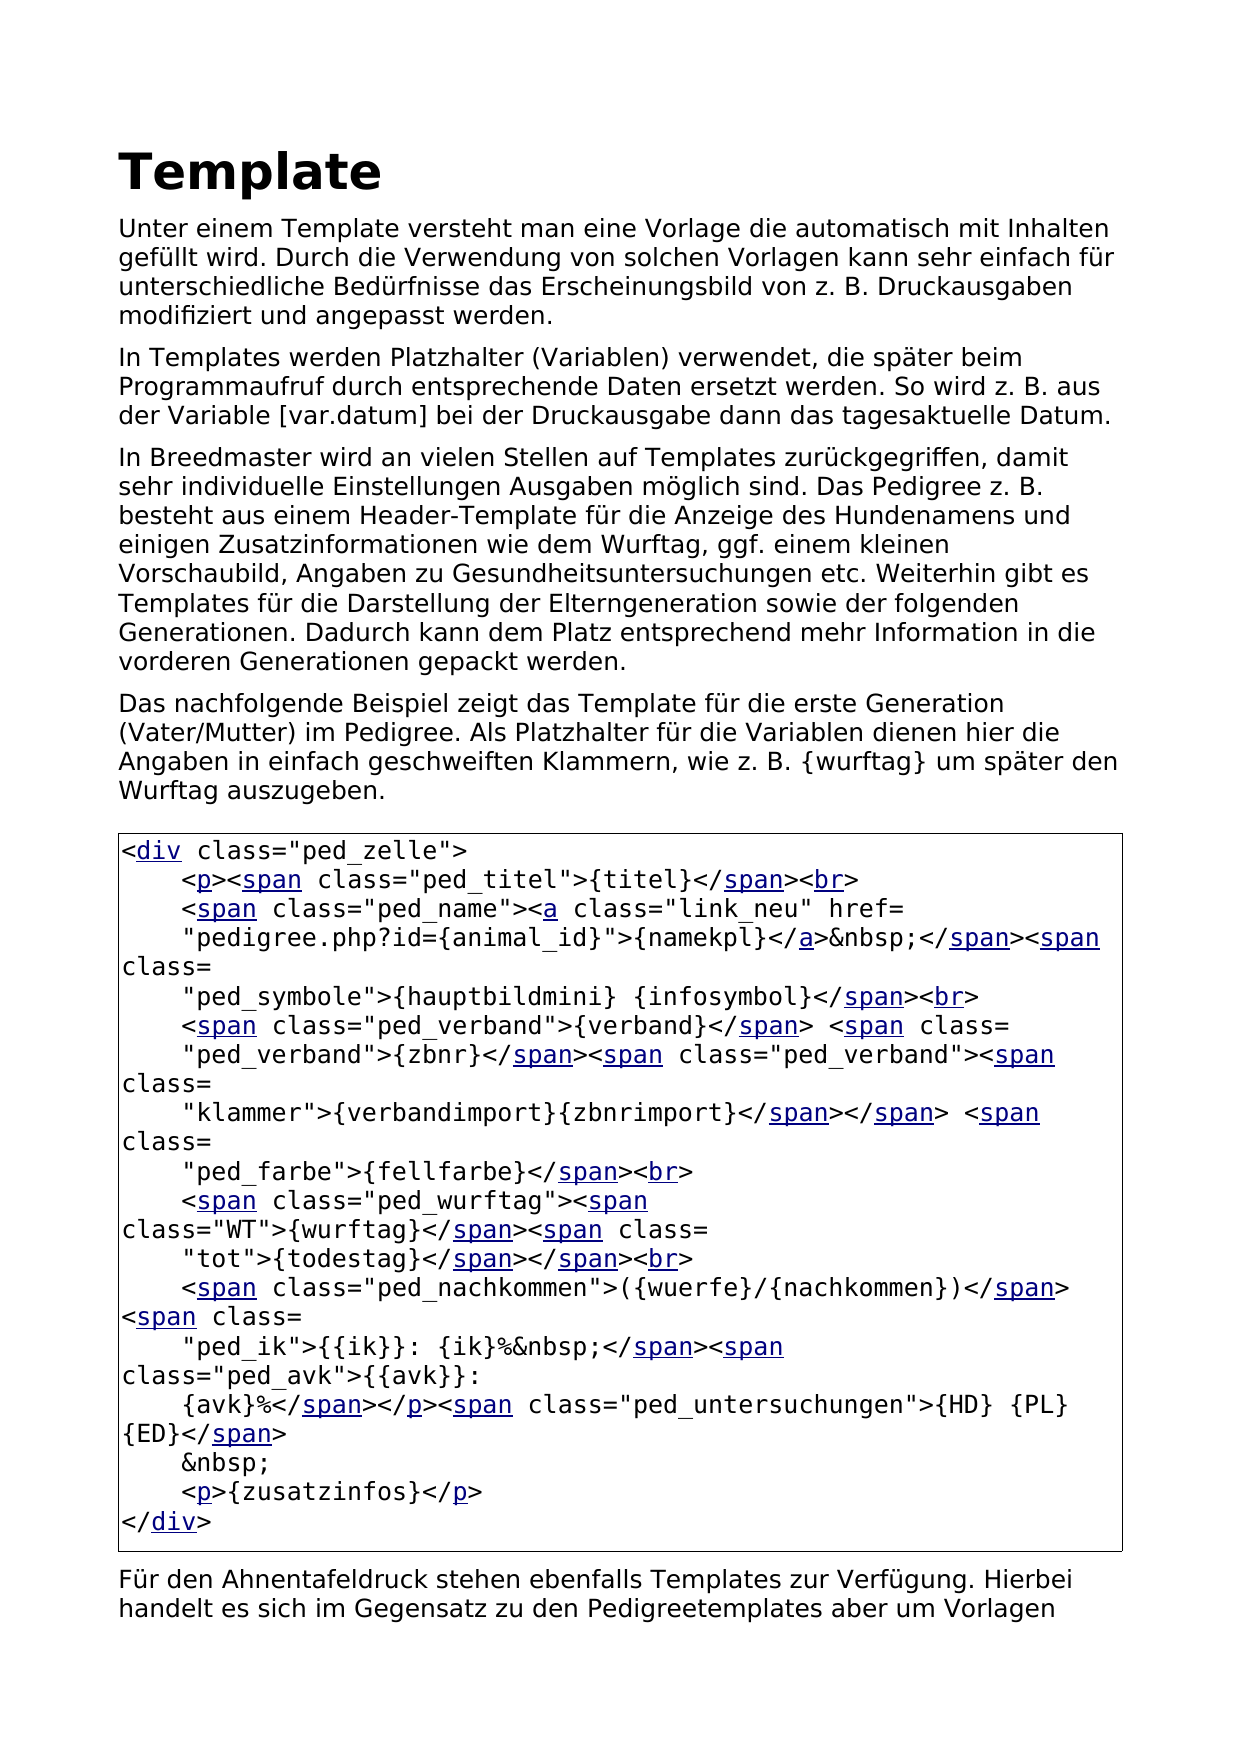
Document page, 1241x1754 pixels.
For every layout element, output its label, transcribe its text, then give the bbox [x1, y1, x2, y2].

text Für den Ahnentafeldruck stehen ebenfalls Templates zur Verfügung. Hierbei handelt es sich im Gegensatz zu den Pedigreetemplates aber um Vorlagen [118, 1565, 1122, 1624]
text Unter einem Template versteht man eine Vorlage die automatisch mit Inhalten gefüllt wird. Durch die Verwendung von solchen Vorlagen kann sehr einfach für unterschiedliche Bedürfnisse das Erscheinungsbild von z. B. Druckausgaben modifiziert und angepasst werden. [118, 214, 1122, 331]
text Das nachfolgende Beispiel zeigt das Template für die erste Generation (Vater/Mutter) im Pedigree. Als Platzhalter für die Variablen dienen hier die Angaben in einfach geschweiften Klammern, wie z. B. {wurftag} um später den Wurftag auszugeben. [118, 689, 1122, 806]
table_header <div class="ped_zelle"> <p><span class="ped_titel">{titel}</span><br> <span class="ped_name"><a class="link_neu" href= "pedigree.php?id={animal_id}">{namekpl}</a>&nbsp;</span><span class= "ped_symbole">{hauptbildmini} {infosymbol}</span><br> <span class="ped_verband">{verband}</span> <span class= "ped_verband">{zbnr}</span><span class="ped_verband"><span class= "klammer">{verbandimport}{zbnrimport}</span></span> <span class= "ped_farbe">{fellfarbe}</span><br> <span class="ped_wurftag"><span class="WT">{wurftag}</span><span class= "tot">{todestag}</span></span><br> <span class="ped_nachkommen">({wuerfe}/{nachkommen})</span> <span class= "ped_ik">{{ik}}: {ik}%&nbsp;</span><span class="ped_avk">{{avk}}: {avk}%</span></p><span class="ped_untersuchungen">{HD} {PL} {ED}</span> &nbsp; <p>{zusatzinfos}</p> </div> [119, 834, 1122, 1551]
text In Templates werden Platzhalter (Variablen) verwendet, die später beim Programmaufruf durch entsprechende Daten ersetzt werden. So wird z. B. aus der Variable [var.datum] bei der Druckausgabe dann das tagesaktuelle Datum. [118, 343, 1122, 431]
text In Breedmaster wird an vielen Stellen auf Templates zurückgegriffen, damit sehr individuelle Einstellungen Ausgaben möglich sind. Das Pedigree z. B. besteht aus einem Header-Template für die Anzeige des Hundenamens und einigen Zusatzinformationen wie dem Wurftag, ggf. einem kleinen Vorschaubild, Angaben zu Gesundheitsuntersuchungen etc. Weiterhin gibt es Templates für die Darstellung der Elterngeneration sowie der folgenden Generationen. Dadurch kann dem Platz entsprechend mehr Information in die vorderen Generationen gepackt werden. [118, 443, 1122, 676]
subtitle Template [118, 143, 1122, 201]
